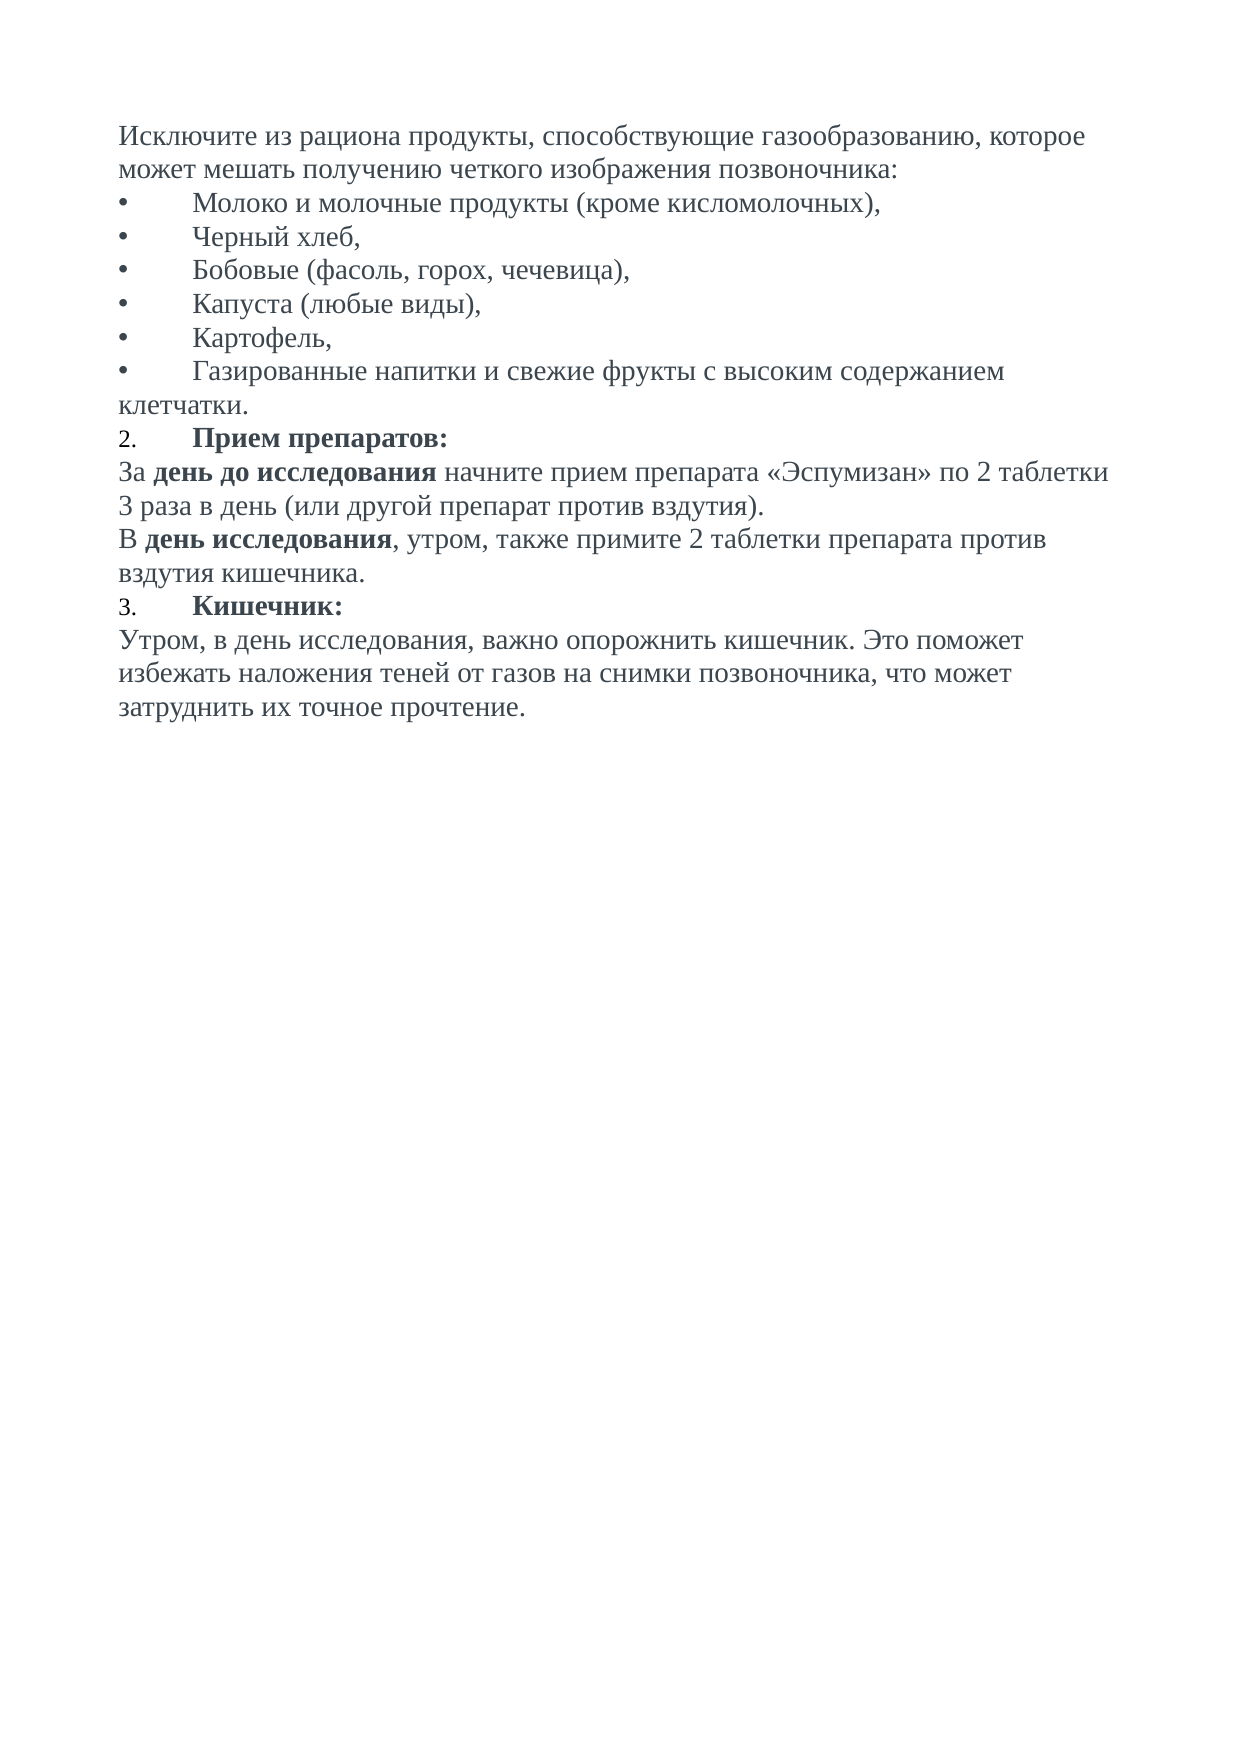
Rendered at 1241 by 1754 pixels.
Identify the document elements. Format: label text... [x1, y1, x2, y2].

list Газированные напитки и свежие фрукты с высоким содержанием клетчатки. [118, 353, 1122, 421]
text Утром, в день исследования, важно опорожнить кишечник. Это поможет избежать наложения теней от газов на снимки позвоночника, что может затруднить их точное прочтение. [118, 622, 1122, 722]
list Кишечник: [118, 588, 1122, 622]
text За день до исследования начните прием препарата «Эспумизан» по 2 таблетки 3 раза в день (или другой препарат против вздутия). [118, 454, 1122, 521]
list Молоко и молочные продукты (кроме кисломолочных), [118, 185, 1122, 219]
list Прием препаратов: [118, 421, 1122, 454]
list Черный хлеб, [118, 219, 1122, 252]
list Бобовые (фасоль, горох, чечевица), [118, 252, 1122, 286]
text Исключите из рациона продукты, способствующие газообразованию, которое может мешать получению четкого изображения позвоночника: [118, 118, 1122, 185]
list Капуста (любые виды), [118, 286, 1122, 320]
list Картофель, [118, 320, 1122, 353]
text В день исследования, утром, также примите 2 таблетки препарата против вздутия кишечника. [118, 521, 1122, 588]
